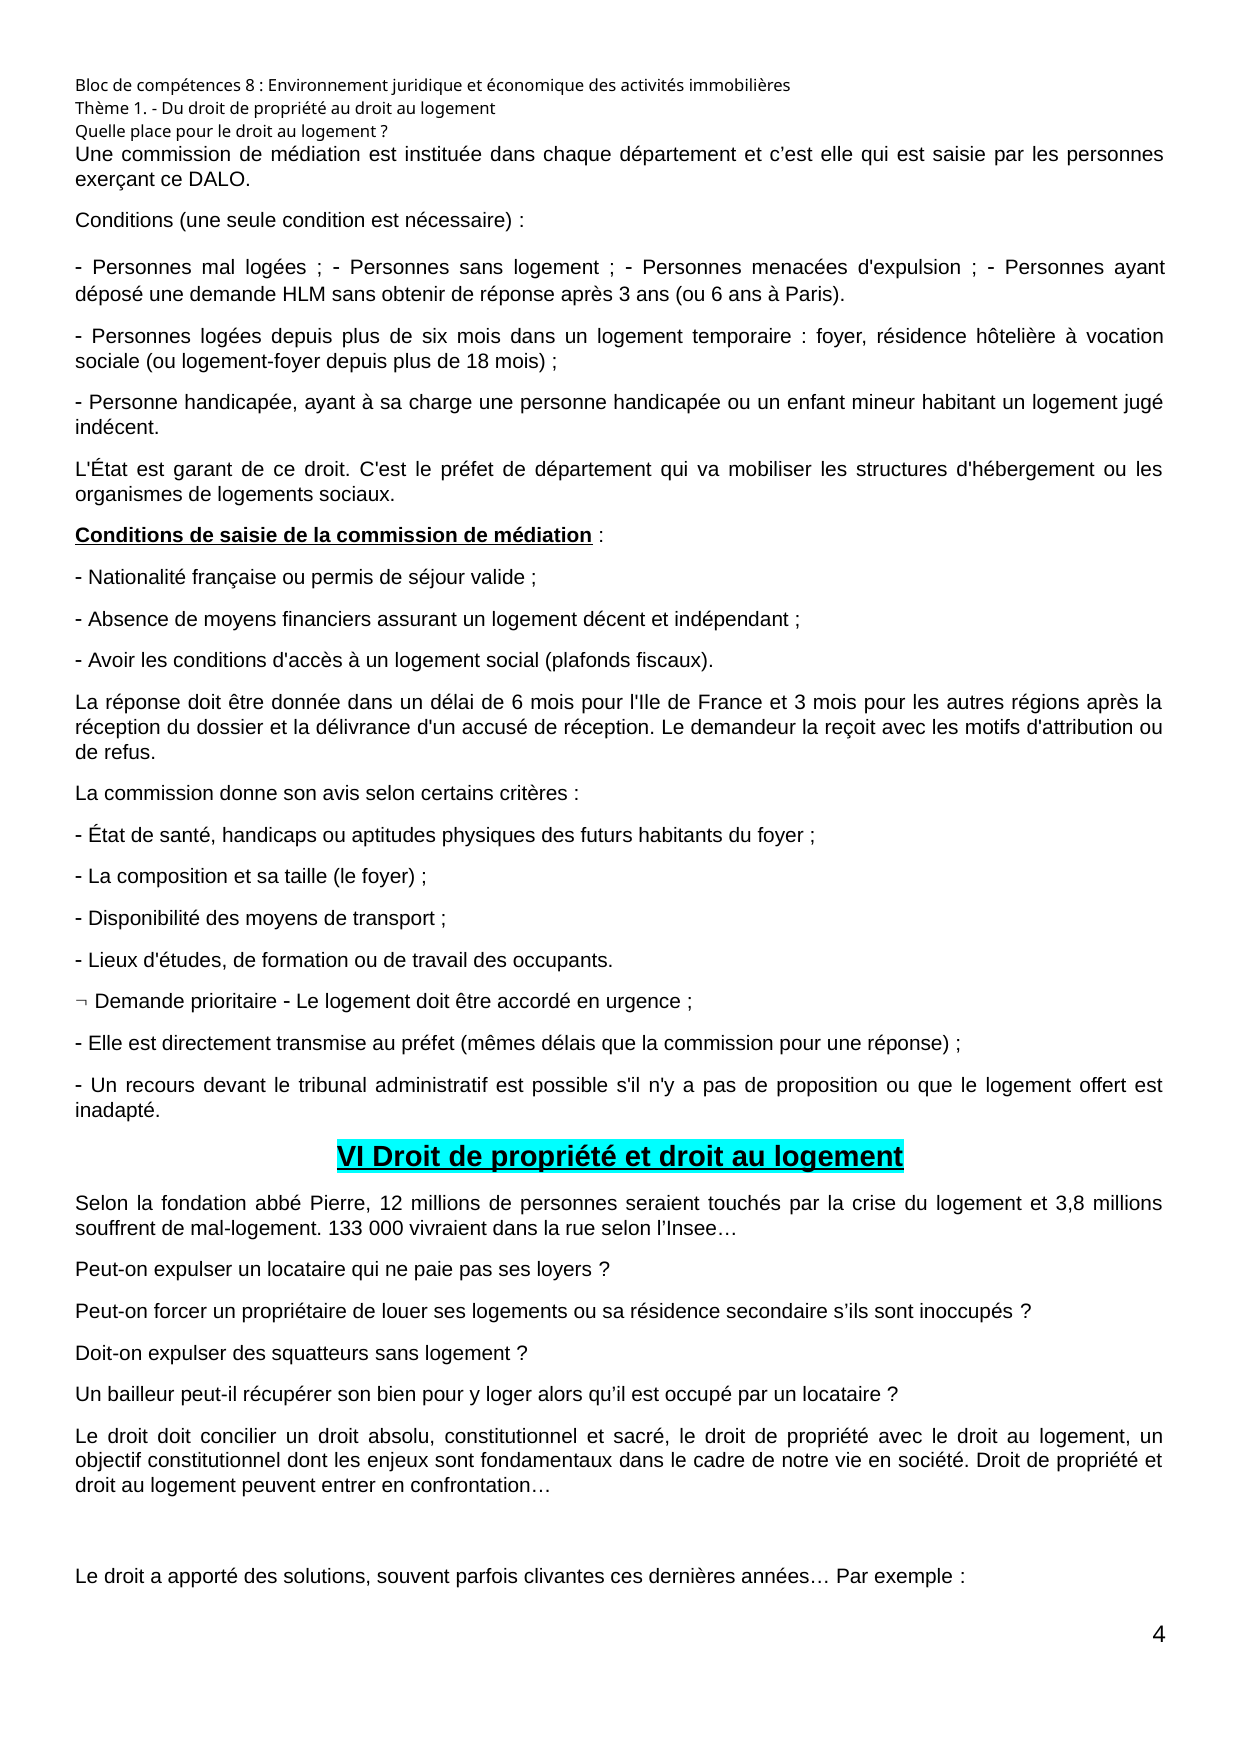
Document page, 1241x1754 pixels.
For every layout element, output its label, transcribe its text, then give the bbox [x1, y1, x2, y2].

text  Elle est directement transmise au préfet (mêmes délais que la commission pour une réponse) ; [75, 1031, 1165, 1055]
text Conditions (une seule condition est nécessaire) : [75, 208, 1165, 232]
text Une commission de médiation est instituée dans chaque département et c’est elle qui est saisie par les personnes exerçant ce DALO. [75, 142, 1165, 191]
text La réponse doit être donnée dans un délai de 6 mois pour l'Ile de France et 3 mois pour les autres régions après la réception du dossier et la délivrance d'un accusé de réception. Le demandeur la reçoit avec les motifs d'attribution ou de refus. [75, 690, 1165, 763]
text  Demande prioritaire  Le logement doit être accordé en urgence ; [75, 989, 1165, 1013]
text Conditions de saisie de la commission de médiation : [75, 523, 1165, 547]
text  Disponibilité des moyens de transport ; [75, 906, 1165, 930]
text  Personnes mal logées ;  Personnes sans logement ;  Personnes menacées d'expulsion ;  Personnes ayant déposé une demande HLM sans obtenir de réponse après 3 ans (ou 6 ans à Paris). [75, 250, 1165, 306]
text  Absence de moyens financiers assurant un logement décent et indépendant ; [75, 606, 1165, 631]
text  Un recours devant le tribunal administratif est possible s'il n'y a pas de proposition ou que le logement offert est inadapté. [75, 1073, 1165, 1122]
text  Lieux d'études, de formation ou de travail des occupants. [75, 948, 1165, 972]
text  La composition et sa taille (le foyer) ; [75, 864, 1165, 888]
text L'État est garant de ce droit. C'est le préfet de département qui va mobiliser les structures d'hébergement ou les organismes de logements sociaux. [75, 457, 1165, 506]
text La commission donne son avis selon certains critères : [75, 781, 1165, 805]
text VI Droit de propriété et droit au logement [75, 1139, 1165, 1173]
text Le droit a apporté des solutions, souvent parfois clivantes ces dernières années… Par exemple : [75, 1564, 1165, 1588]
text Le droit doit concilier un droit absolu, constitutionnel et sacré, le droit de propriété avec le droit au logement, un objectif constitutionnel dont les enjeux sont fondamentaux dans le cadre de notre vie en société. Droit de propriété et droit au logement peuvent entrer en confrontation… [75, 1423, 1165, 1497]
text Un bailleur peut-il récupérer son bien pour y loger alors qu’il est occupé par un locataire ? [75, 1382, 1165, 1406]
text  Avoir les conditions d'accès à un logement social (plafonds fiscaux). [75, 648, 1165, 672]
text Selon la fondation abbé Pierre, 12 millions de personnes seraient touchés par la crise du logement et 3,8 millions souffrent de mal-logement. 133 000 vivraient dans la rue selon l’Insee… [75, 1191, 1165, 1239]
text Peut-on expulser un locataire qui ne paie pas ses loyers ? [75, 1257, 1165, 1281]
text  Personne handicapée, ayant à sa charge une personne handicapée ou un enfant mineur habitant un logement jugé indécent. [75, 390, 1165, 439]
text  Nationalité française ou permis de séjour valide ; [75, 565, 1165, 589]
text Peut-on forcer un propriétaire de louer ses logements ou sa résidence secondaire s’ils sont inoccupés ? [75, 1299, 1165, 1323]
text Doit-on expulser des squatteurs sans logement ? [75, 1340, 1165, 1364]
text  Personnes logées depuis plus de six mois dans un logement temporaire : foyer, résidence hôtelière à vocation sociale (ou logement-foyer depuis plus de 18 mois) ; [75, 324, 1165, 373]
text  État de santé, handicaps ou aptitudes physiques des futurs habitants du foyer ; [75, 823, 1165, 847]
